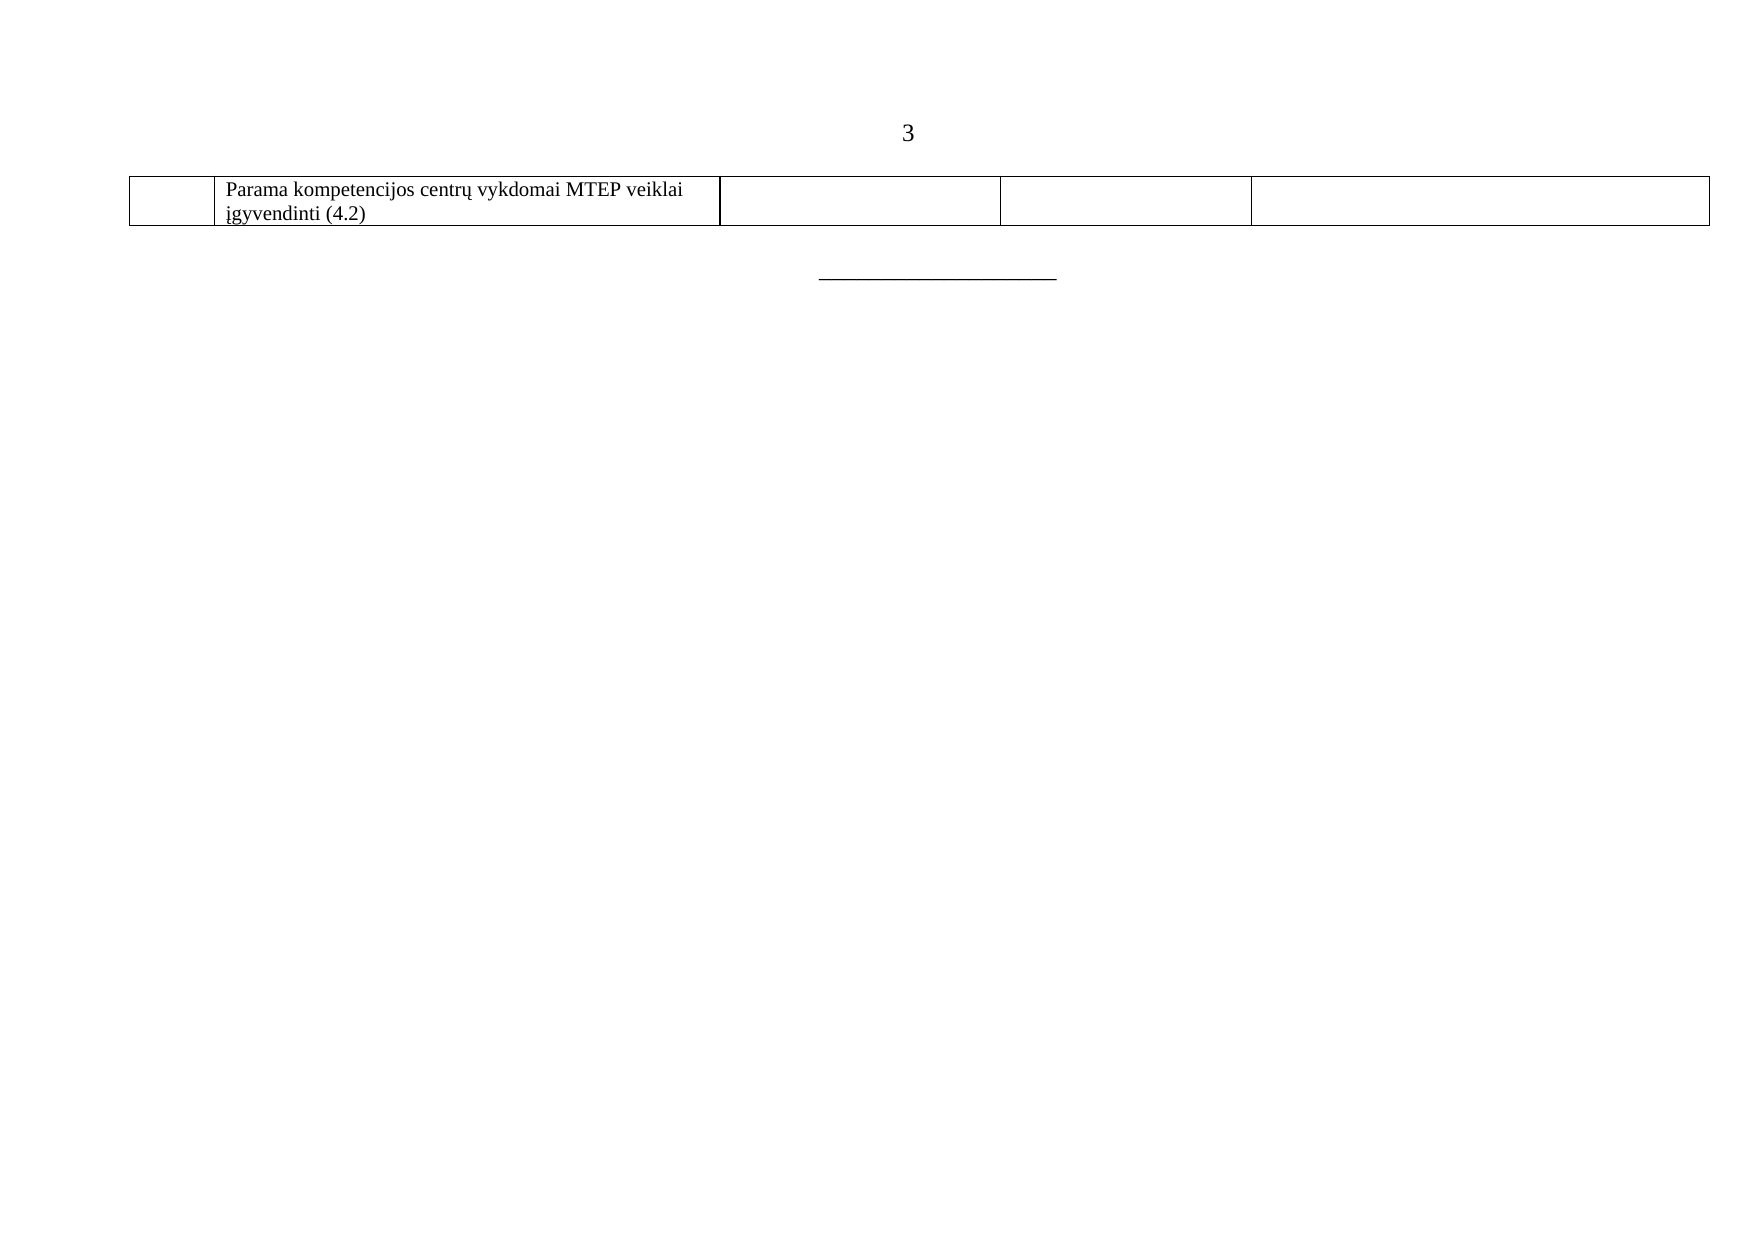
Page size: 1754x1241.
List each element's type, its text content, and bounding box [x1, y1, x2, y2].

table_cell [1001, 177, 1251, 225]
table_cell Parama kompetencijos centrų vykdomai MTEP veiklai įgyvendinti (4.2) [215, 177, 719, 225]
table_cell [130, 177, 214, 225]
text ___________________ [118, 254, 1698, 283]
table_cell [1252, 177, 1709, 225]
table_cell [721, 177, 1000, 225]
